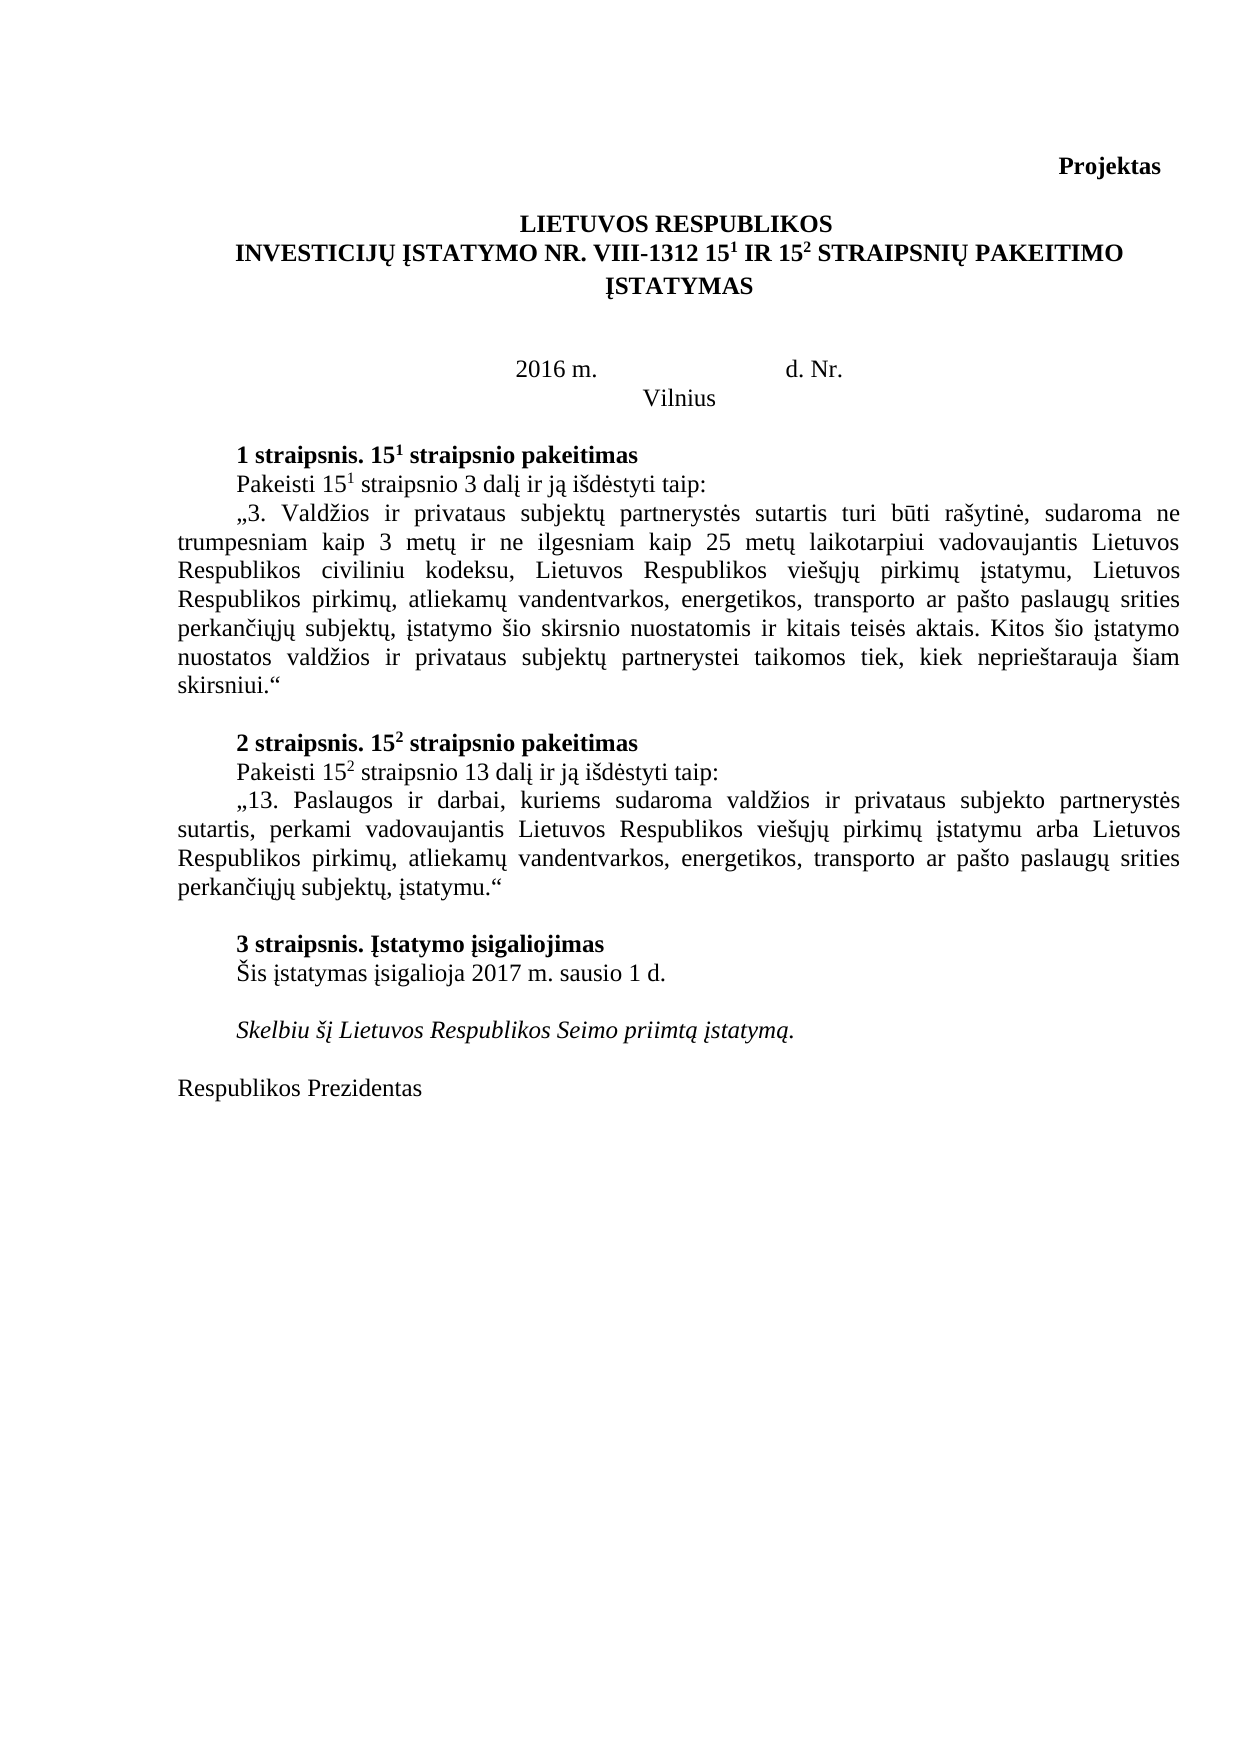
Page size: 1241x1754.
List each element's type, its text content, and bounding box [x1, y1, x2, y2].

text Vilnius [177, 383, 1181, 412]
text 3 straipsnis. Įstatymo įsigaliojimas [177, 929, 1181, 958]
text „13. Paslaugos ir darbai, kuriems sudaroma valdžios ir privataus subjekto partnerystės sutartis, perkami vadovaujantis Lietuvos Respublikos viešųjų pirkimų įstatymu arba Lietuvos Respublikos pirkimų, atliekamų vandentvarkos, energetikos, transporto ar pašto paslaugų srities perkančiųjų subjektų, įstatymu.“ [177, 785, 1181, 900]
text INVESTICIJŲ ĮSTATYMO NR. VIII-1312 151 IR 152 STRAIPSNIŲ PAKEITIMO ĮSTATYMAS [177, 238, 1181, 299]
text „3. Valdžios ir privataus subjektų partnerystės sutartis turi būti rašytinė, sudaroma ne trumpesniam kaip 3 metų ir ne ilgesniam kaip 25 metų laikotarpiui vadovaujantis Lietuvos Respublikos civiliniu kodeksu, Lietuvos Respublikos viešųjų pirkimų įstatymu, Lietuvos Respublikos pirkimų, atliekamų vandentvarkos, energetikos, transporto ar pašto paslaugų srities perkančiųjų subjektų, įstatymo šio skirsnio nuostatomis ir kitais teisės aktais. Kitos šio įstatymo nuostatos valdžios ir privataus subjektų partnerystei taikomos tiek, kiek neprieštarauja šiam skirsniui.“ [177, 498, 1181, 699]
text Projektas [987, 151, 1181, 180]
text Pakeisti 152 straipsnio 13 dalį ir ją išdėstyti taip: [177, 757, 1181, 785]
text 2 straipsnis. 152 straipsnio pakeitimas [177, 728, 1181, 757]
text Respublikos Prezidentas [177, 1073, 1181, 1102]
text Pakeisti 151 straipsnio 3 dalį ir ją išdėstyti taip: [177, 469, 1181, 498]
text Šis įstatymas įsigalioja 2017 m. sausio 1 d. [177, 958, 1181, 987]
text Skelbiu šį Lietuvos Respublikos Seimo priimtą įstatymą. [177, 1015, 1181, 1044]
text 2016 m. d. Nr. [177, 354, 1181, 383]
text 1 straipsnis. 151 straipsnio pakeitimas [177, 440, 1181, 469]
text LIETUVOS RESPUBLIKOS [177, 209, 1181, 238]
